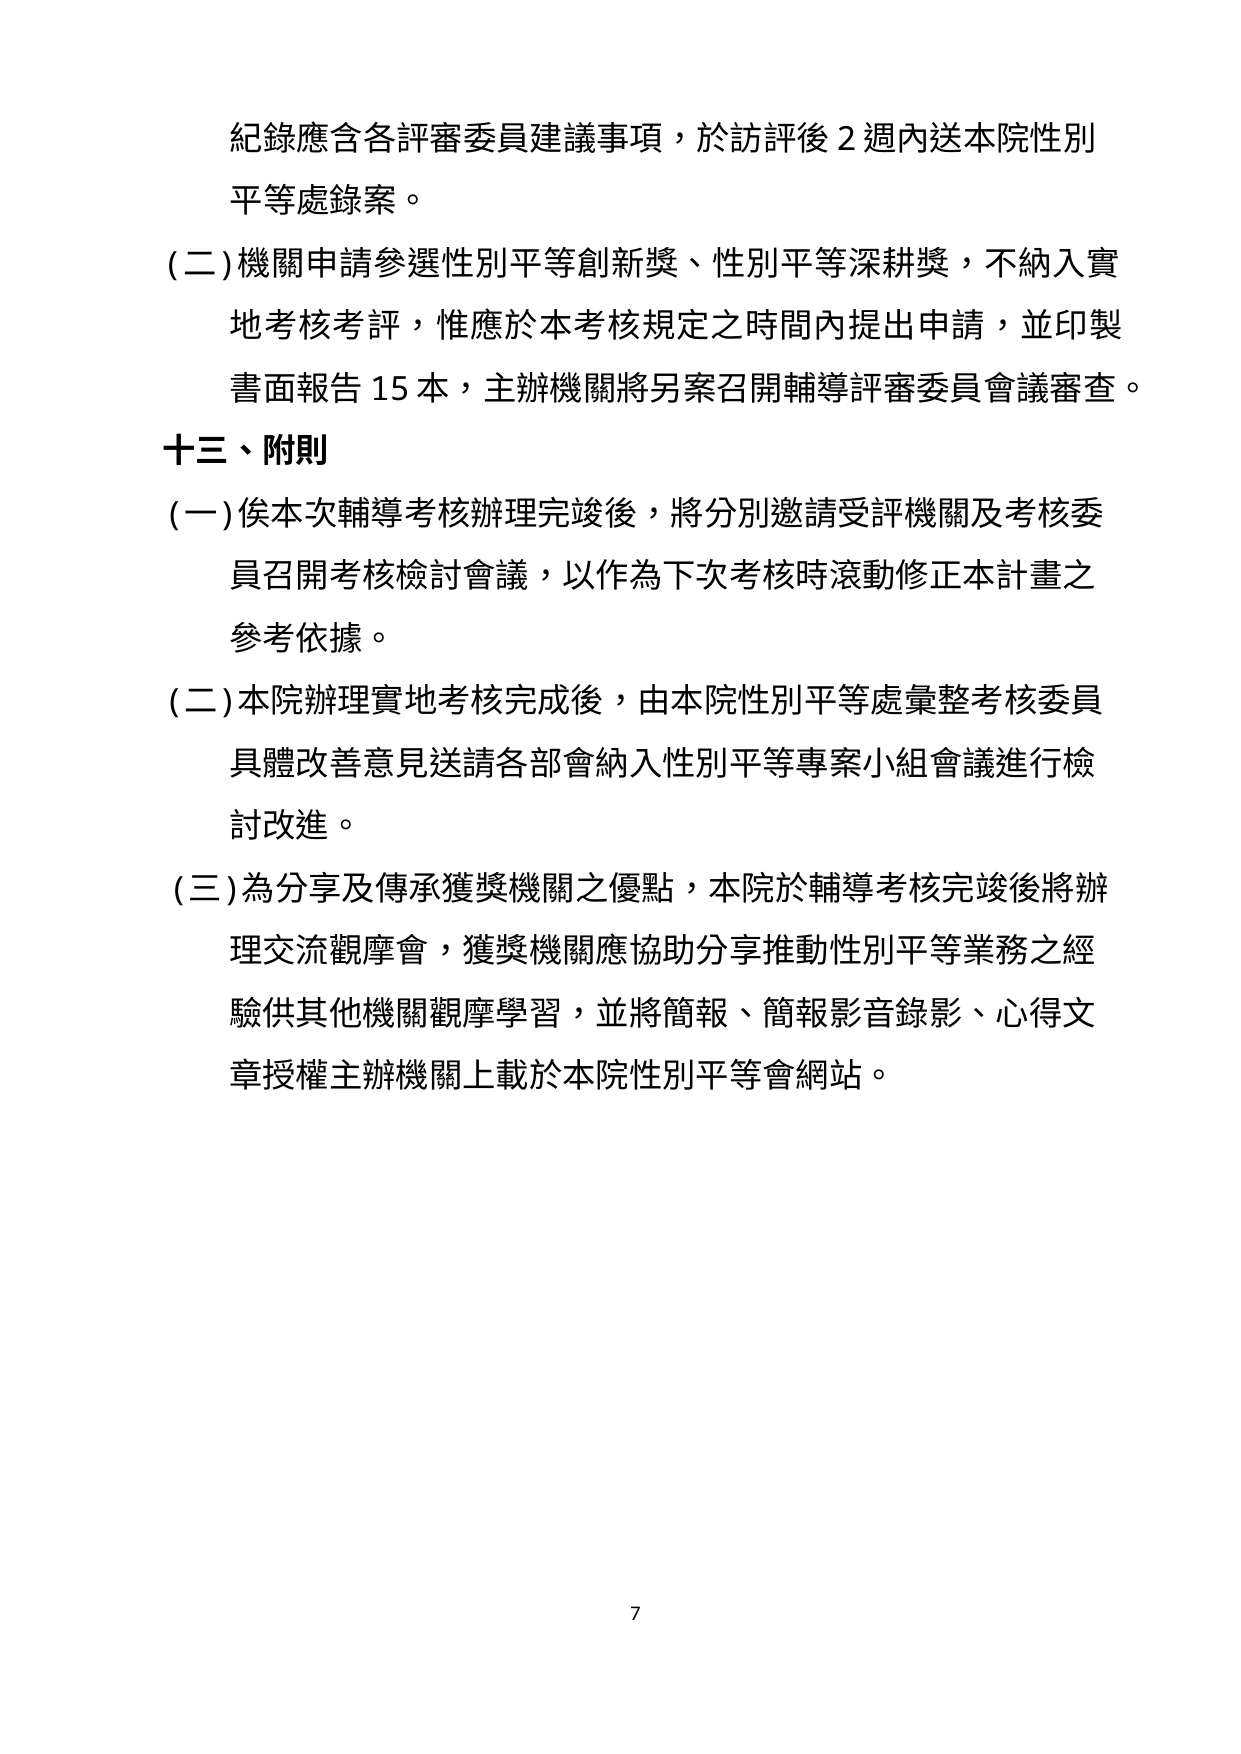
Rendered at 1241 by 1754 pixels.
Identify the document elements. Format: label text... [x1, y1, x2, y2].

text 紀錄應含各評審委員建議事項，於訪評後2週內送本院性別平等處錄案。 [162, 94, 1122, 219]
text (二)機關申請參選性別平等創新獎、性別平等深耕獎，不納入實地考核考評，惟應於本考核規定之時間內提出申請，並印製書面報告15本，主辦機關將另案召開輔導評審委員會議審查。 [162, 219, 1122, 407]
text (三)為分享及傳承獲獎機關之優點，本院於輔導考核完竣後將辦理交流觀摩會，獲獎機關應協助分享推動性別平等業務之經驗供其他機關觀摩學習，並將簡報、簡報影音錄影、心得文章授權主辦機關上載於本院性別平等會網站。 [168, 844, 1122, 1094]
text 十三、附則 [162, 407, 1122, 469]
text (二)本院辦理實地考核完成後，由本院性別平等處彙整考核委員具體改善意見送請各部會納入性別平等專案小組會議進行檢討改進。 [164, 657, 1122, 844]
text (一)俟本次輔導考核辦理完竣後，將分別邀請受評機關及考核委員召開考核檢討會議，以作為下次考核時滾動修正本計畫之參考依據。 [164, 469, 1122, 657]
